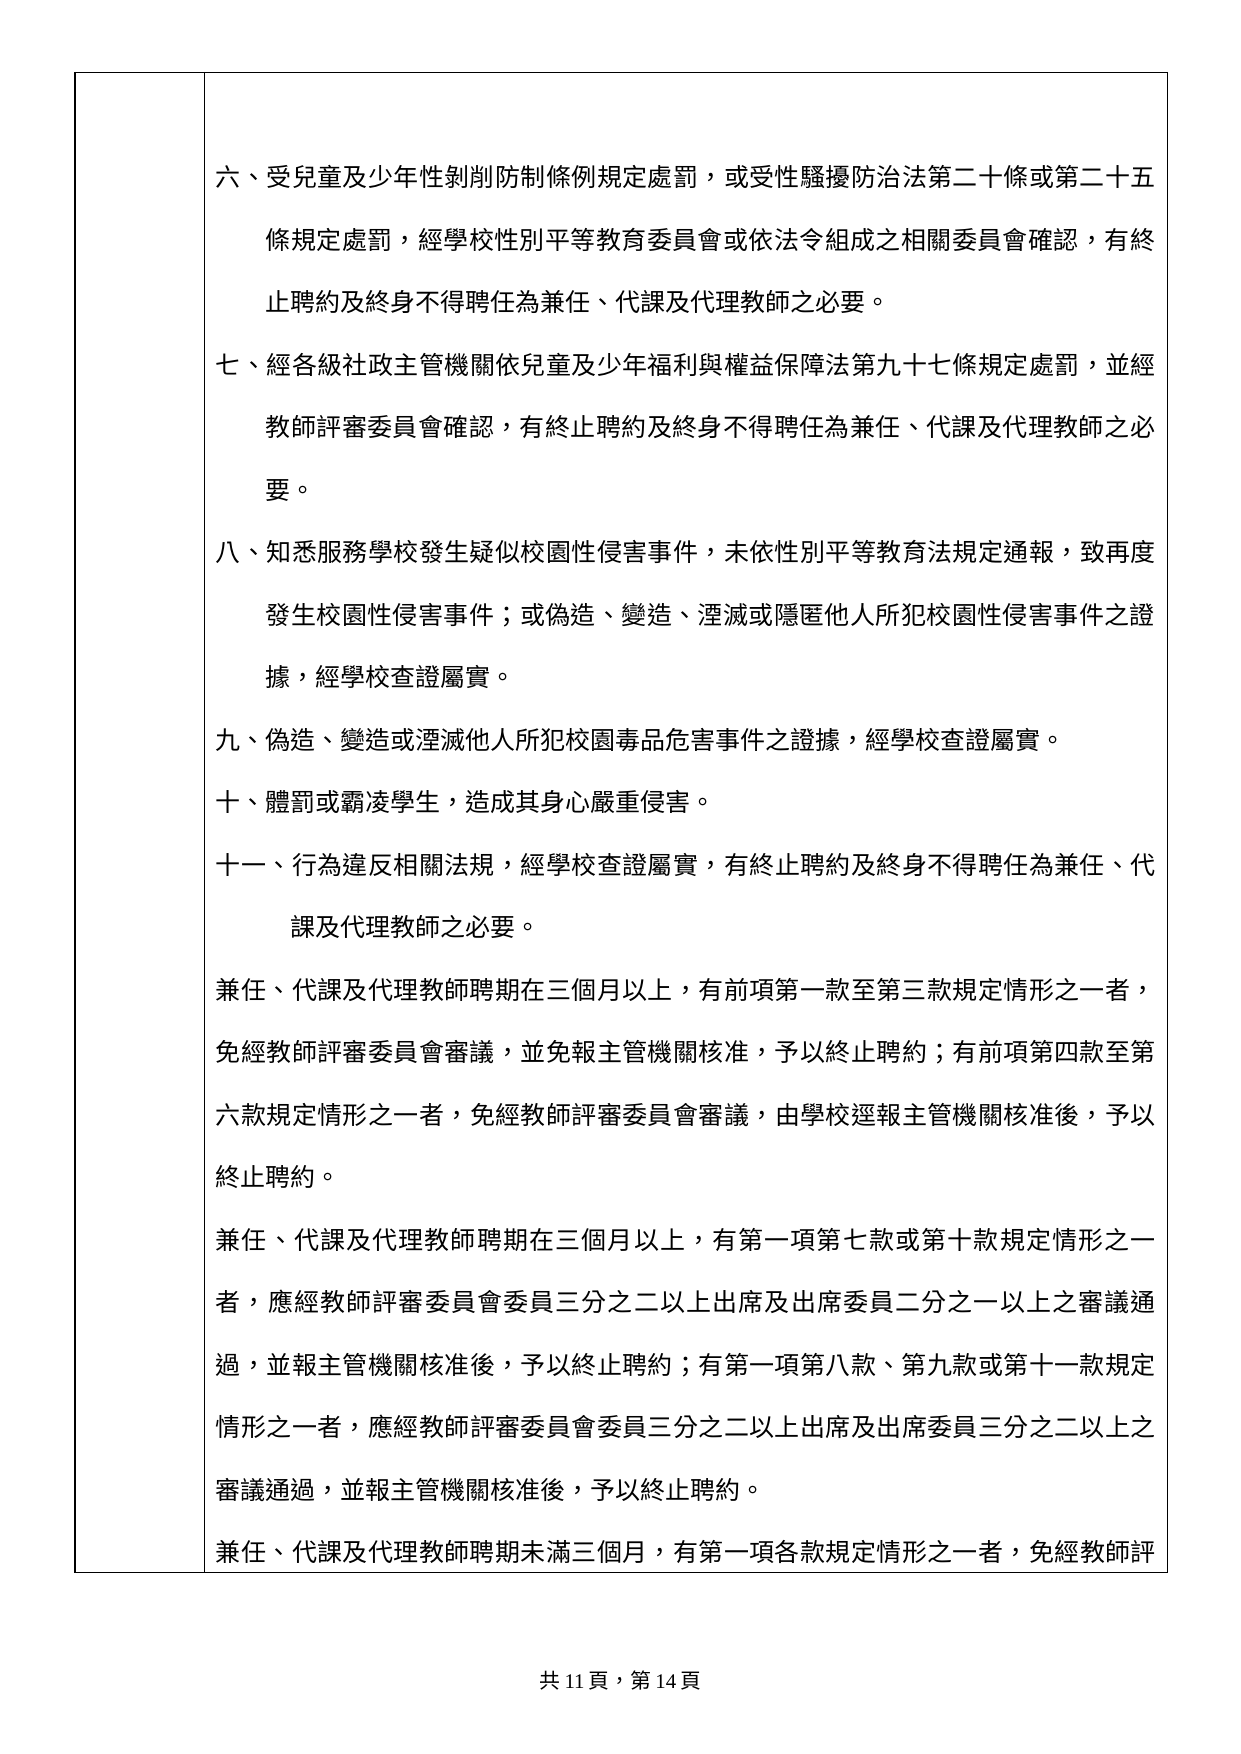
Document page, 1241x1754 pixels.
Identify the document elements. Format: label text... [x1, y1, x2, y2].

table_cell [76, 73, 204, 1572]
table_cell 六、受兒童及少年性剝削防制條例規定處罰，或受性騷擾防治法第二十條或第二十五條規定處罰，經學校性別平等教育委員會或依法令組成之相關委員會確認，有終止聘約及終身不得聘任為兼任、代課及代理教師之必要。 七、經各級社政主管機關依兒童及少年福利與權益保障法第九十七條規定處罰，並經教師評審委員會確認，有終止聘約及終身不得聘任為兼任、代課及代理教師之必要。 八、知悉服務學校發生疑似校園性侵害事件，未依性別平等教育法規定通報，致再度發生校園性侵害事件；或偽造、變造、湮滅或隱匿他人所犯校園性侵害事件之證據，經學校查證屬實。 九、偽造、變造或湮滅他人所犯校園毒品危害事件之證據，經學校查證屬實。 十、體罰或霸凌學生，造成其身心嚴重侵害。 十一、行為違反相關法規，經學校查證屬實，有終止聘約及終身不得聘任為兼任、代課及代理教師之必要。 兼任、代課及代理教師聘期在三個月以上，有前項第一款至第三款規定情形之一者，免經教師評審委員會審議，並免報主管機關核准，予以終止聘約；有前項第四款至第六款規定情形之一者，免經教師評審委員會審議，由學校逕報主管機關核准後，予以終止聘約。 兼任、代課及代理教師聘期在三個月以上，有第一項第七款或第十款規定情形之一者，應經教師評審委員會委員三分之二以上出席及出席委員二分之一以上之審議通過，並報主管機關核准後，予以終止聘約；有第一項第八款、第九款或第十一款規定情形之一者，應經教師評審委員會委員三分之二以上出席及出席委員三分之二以上之審議通過，並報主管機關核准後，予以終止聘約。 兼任、代課及代理教師聘期未滿三個月，有第一項各款規定情形之一者，免經教師評 [205, 73, 1167, 1572]
